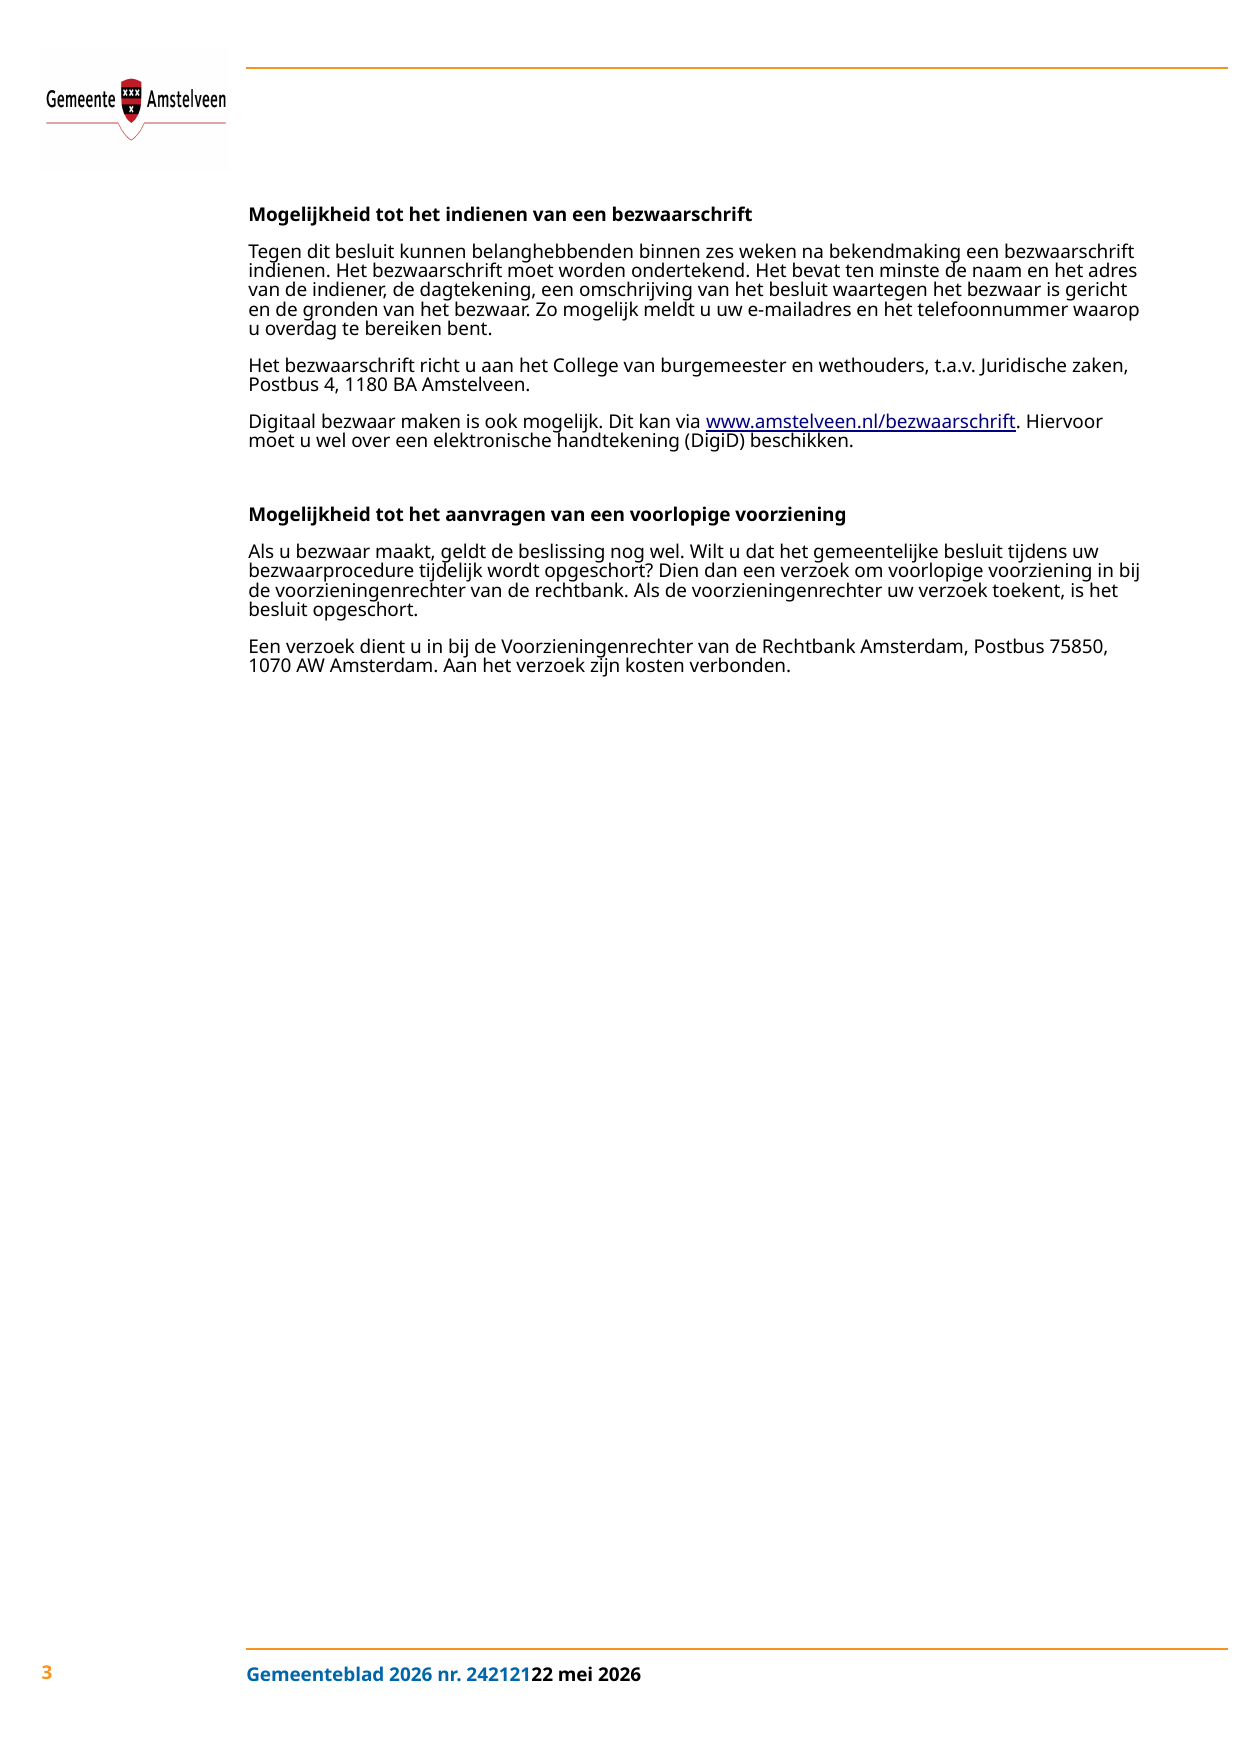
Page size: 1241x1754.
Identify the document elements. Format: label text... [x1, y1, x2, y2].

text Digitaal bezwaar maken is ook mogelijk. Dit kan via www.amstelveen.nl/bezwaarschrift. Hiervoor moet u wel over een elektronische handtekening (DigiD) beschikken. [248, 413, 1152, 452]
text Tegen dit besluit kunnen belanghebbenden binnen zes weken na bekendmaking een bezwaarschrift indienen. Het bezwaarschrift moet worden ondertekend. Het bevat ten minste de naam en het adres van de indiener, de dagtekening, een omschrijving van het besluit waartegen het bezwaar is gericht en de gronden van het bezwaar. Zo mogelijk meldt u uw e-mailadres en het telefoonnummer waarop u overdag te bereiken bent. [248, 243, 1152, 339]
text Een verzoek dient u in bij de Voorzieningenrechter van de Rechtbank Amsterdam, Postbus 75850, 1070 AW Amsterdam. Aan het verzoek zijn kosten verbonden. [248, 638, 1152, 677]
text Mogelijkheid tot het aanvragen van een voorlopige voorziening [248, 506, 1152, 526]
text Mogelijkheid tot het indienen van een bezwaarschrift [248, 206, 1152, 225]
text Het bezwaarschrift richt u aan het College van burgemeester en wethouders, t.a.v. Juridische zaken, Postbus 4, 1180 BA Amstelveen. [248, 357, 1152, 395]
text Als u bezwaar maakt, geldt de beslissing nog wel. Wilt u dat het gemeentelijke besluit tijdens uw bezwaarprocedure tijdelijk wordt opgeschort? Dien dan een verzoek om voorlopige voorziening in bij de voorzieningenrechter van de rechtbank. Als de voorzieningenrechter uw verzoek toekent, is het besluit opgeschort. [248, 543, 1152, 620]
picture [41, 47, 231, 172]
